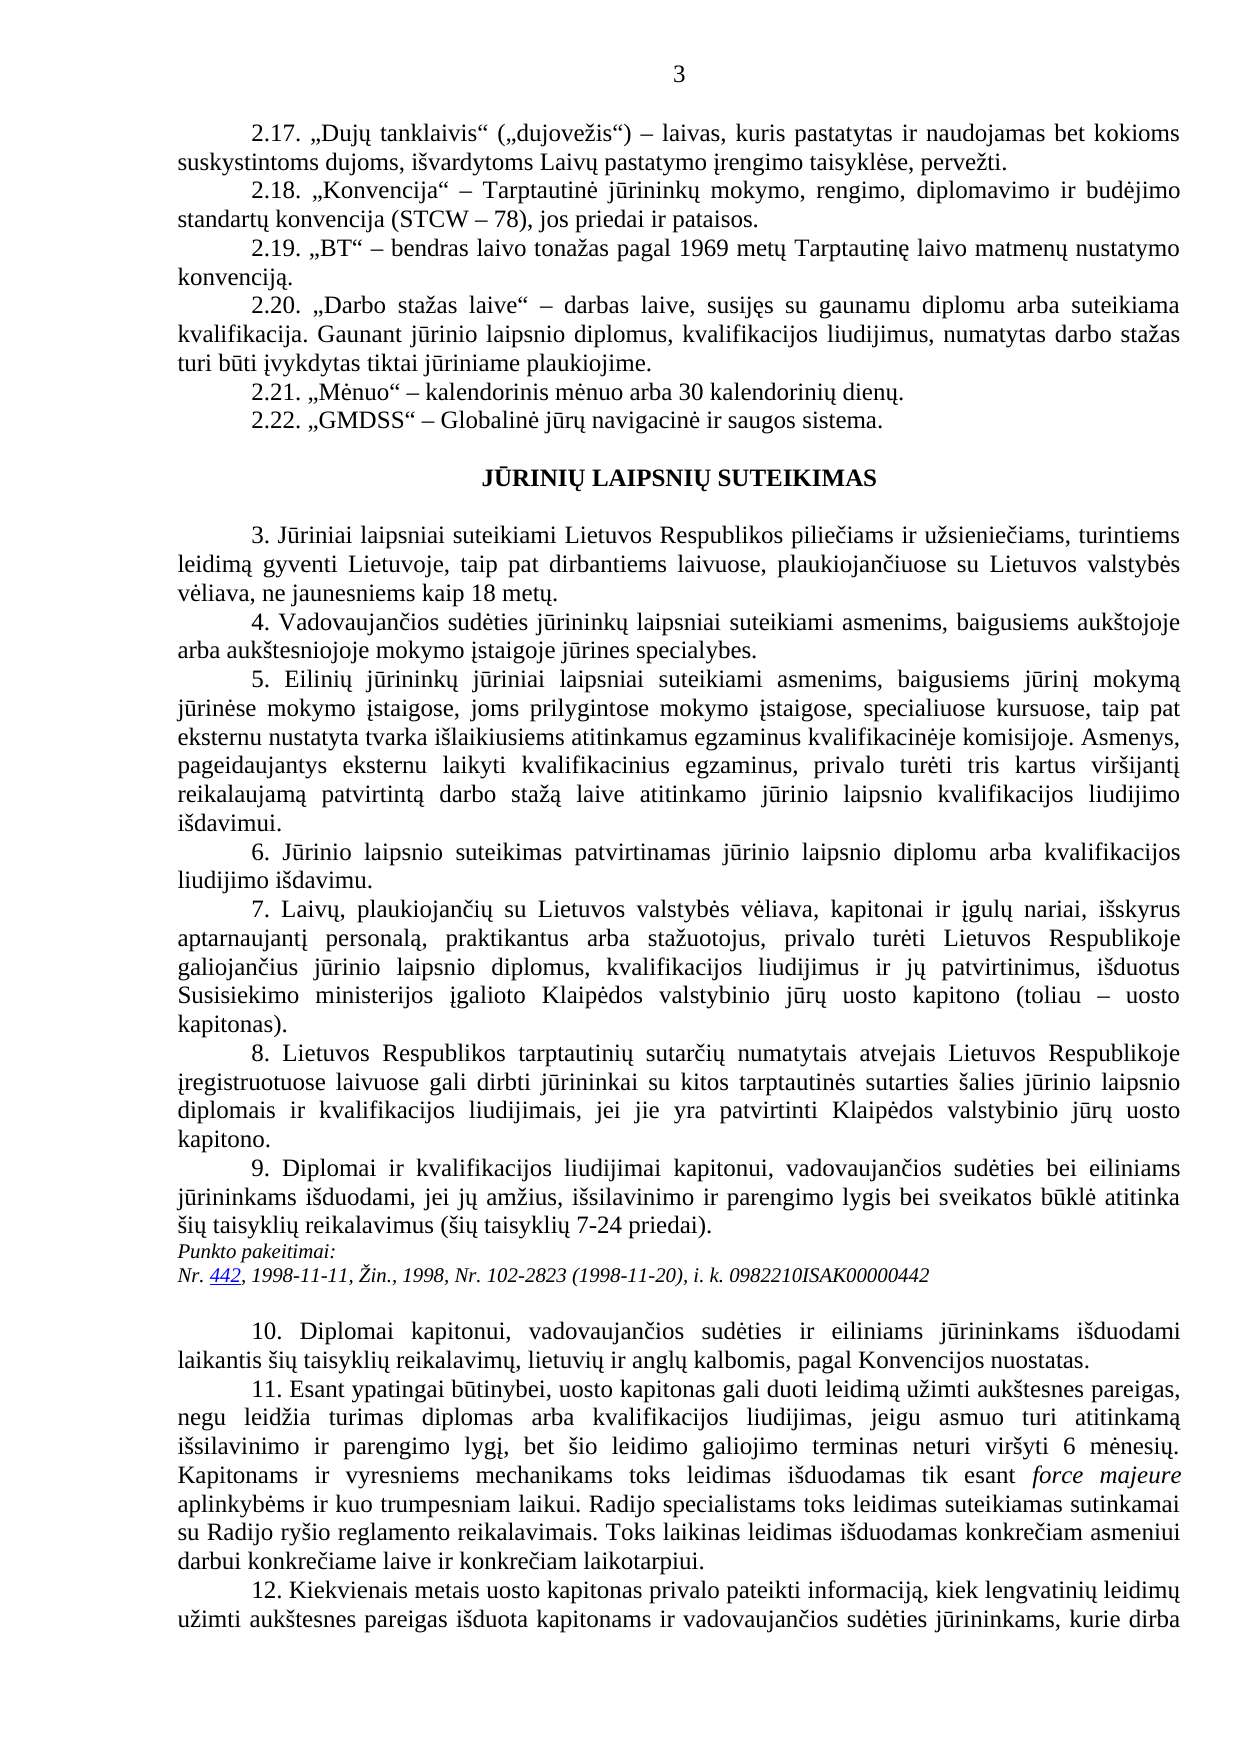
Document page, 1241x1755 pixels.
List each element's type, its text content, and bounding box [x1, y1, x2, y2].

text 5. Eilinių jūrininkų jūriniai laipsniai suteikiami asmenims, baigusiems jūrinį mokymą jūrinėse mokymo įstaigose, joms prilygintose mokymo įstaigose, specialiuose kursuose, taip pat eksternu nustatyta tvarka išlaikiusiems atitinkamus egzaminus kvalifikacinėje komisijoje. Asmenys, pageidaujantys eksternu laikyti kvalifikacinius egzaminus, privalo turėti tris kartus viršijantį reikalaujamą patvirtintą darbo stažą laive atitinkamo jūrinio laipsnio kvalifikacijos liudijimo išdavimui. [177, 664, 1181, 837]
text 7. Laivų, plaukiojančių su Lietuvos valstybės vėliava, kapitonai ir įgulų nariai, išskyrus aptarnaujantį personalą, praktikantus arba stažuotojus, privalo turėti Lietuvos Respublikoje galiojančius jūrinio laipsnio diplomus, kvalifikacijos liudijimus ir jų patvirtinimus, išduotus Susisiekimo ministerijos įgalioto Klaipėdos valstybinio jūrų uosto kapitono (toliau – uosto kapitonas). [177, 894, 1181, 1038]
text 2.17. „Dujų tanklaivis“ („dujovežis“) – laivas, kuris pastatytas ir naudojamas bet kokioms suskystintoms dujoms, išvardytoms Laivų pastatymo įrengimo taisyklėse, pervežti. [177, 118, 1181, 176]
text 9. Diplomai ir kvalifikacijos liudijimai kapitonui, vadovaujančios sudėties bei eiliniams jūrininkams išduodami, jei jų amžius, išsilavinimo ir parengimo lygis bei sveikatos būklė atitinka šių taisyklių reikalavimus (šių taisyklių 7-24 priedai). [177, 1153, 1181, 1239]
text Punkto pakeitimai: [177, 1239, 1181, 1263]
text 2.19. „BT“ – bendras laivo tonažas pagal 1969 metų Tarptautinę laivo matmenų nustatymo konvenciją. [177, 233, 1181, 291]
text 12. Kiekvienais metais uosto kapitonas privalo pateikti informaciją, kiek lengvatinių leidimų užimti aukštesnes pareigas išduota kapitonams ir vadovaujančios sudėties jūrininkams, kurie dirba [177, 1575, 1181, 1632]
text 2.21. „Mėnuo“ – kalendorinis mėnuo arba 30 kalendorinių dienų. [177, 377, 1181, 406]
text 8. Lietuvos Respublikos tarptautinių sutarčių numatytais atvejais Lietuvos Respublikoje įregistruotuose laivuose gali dirbti jūrininkai su kitos tarptautinės sutarties šalies jūrinio laipsnio diplomais ir kvalifikacijos liudijimais, jei jie yra patvirtinti Klaipėdos valstybinio jūrų uosto kapitono. [177, 1038, 1181, 1153]
text 2.22. „GMDSS“ – Globalinė jūrų navigacinė ir saugos sistema. [177, 406, 1181, 434]
text 3. Jūriniai laipsniai suteikiami Lietuvos Respublikos piliečiams ir užsieniečiams, turintiems leidimą gyventi Lietuvoje, taip pat dirbantiems laivuose, plaukiojančiuose su Lietuvos valstybės vėliava, ne jaunesniems kaip 18 metų. [177, 521, 1181, 607]
text Jūrinių laipsnių suteikimas [177, 463, 1181, 492]
text 2.20. „Darbo stažas laive“ – darbas laive, susijęs su gaunamu diplomu arba suteikiama kvalifikacija. Gaunant jūrinio laipsnio diplomus, kvalifikacijos liudijimus, numatytas darbo stažas turi būti įvykdytas tiktai jūriniame plaukiojime. [177, 291, 1181, 377]
text 11. Esant ypatingai būtinybei, uosto kapitonas gali duoti leidimą užimti aukštesnes pareigas, negu leidžia turimas diplomas arba kvalifikacijos liudijimas, jeigu asmuo turi atitinkamą išsilavinimo ir parengimo lygį, bet šio leidimo galiojimo terminas neturi viršyti 6 mėnesių. Kapitonams ir vyresniems mechanikams toks leidimas išduodamas tik esant force majeure aplinkybėms ir kuo trumpesniam laikui. Radijo specialistams toks leidimas suteikiamas sutinkamai su Radijo ryšio reglamento reikalavimais. Toks laikinas leidimas išduodamas konkrečiam asmeniui darbui konkrečiame laive ir konkrečiam laikotarpiui. [177, 1374, 1181, 1575]
text 4. Vadovaujančios sudėties jūrininkų laipsniai suteikiami asmenims, baigusiems aukštojoje arba aukštesniojoje mokymo įstaigoje jūrines specialybes. [177, 607, 1181, 664]
text 2.18. „Konvencija“ – Tarptautinė jūrininkų mokymo, rengimo, diplomavimo ir budėjimo standartų konvencija (STCW – 78), jos priedai ir pataisos. [177, 176, 1181, 233]
text 10. Diplomai kapitonui, vadovaujančios sudėties ir eiliniams jūrininkams išduodami laikantis šių taisyklių reikalavimų, lietuvių ir anglų kalbomis, pagal Konvencijos nuostatas. [177, 1316, 1181, 1374]
text Nr. 442, 1998-11-11, Žin., 1998, Nr. 102-2823 (1998-11-20), i. k. 0982210ISAK00000442 [177, 1263, 1181, 1287]
text 6. Jūrinio laipsnio suteikimas patvirtinamas jūrinio laipsnio diplomu arba kvalifikacijos liudijimo išdavimu. [177, 837, 1181, 894]
